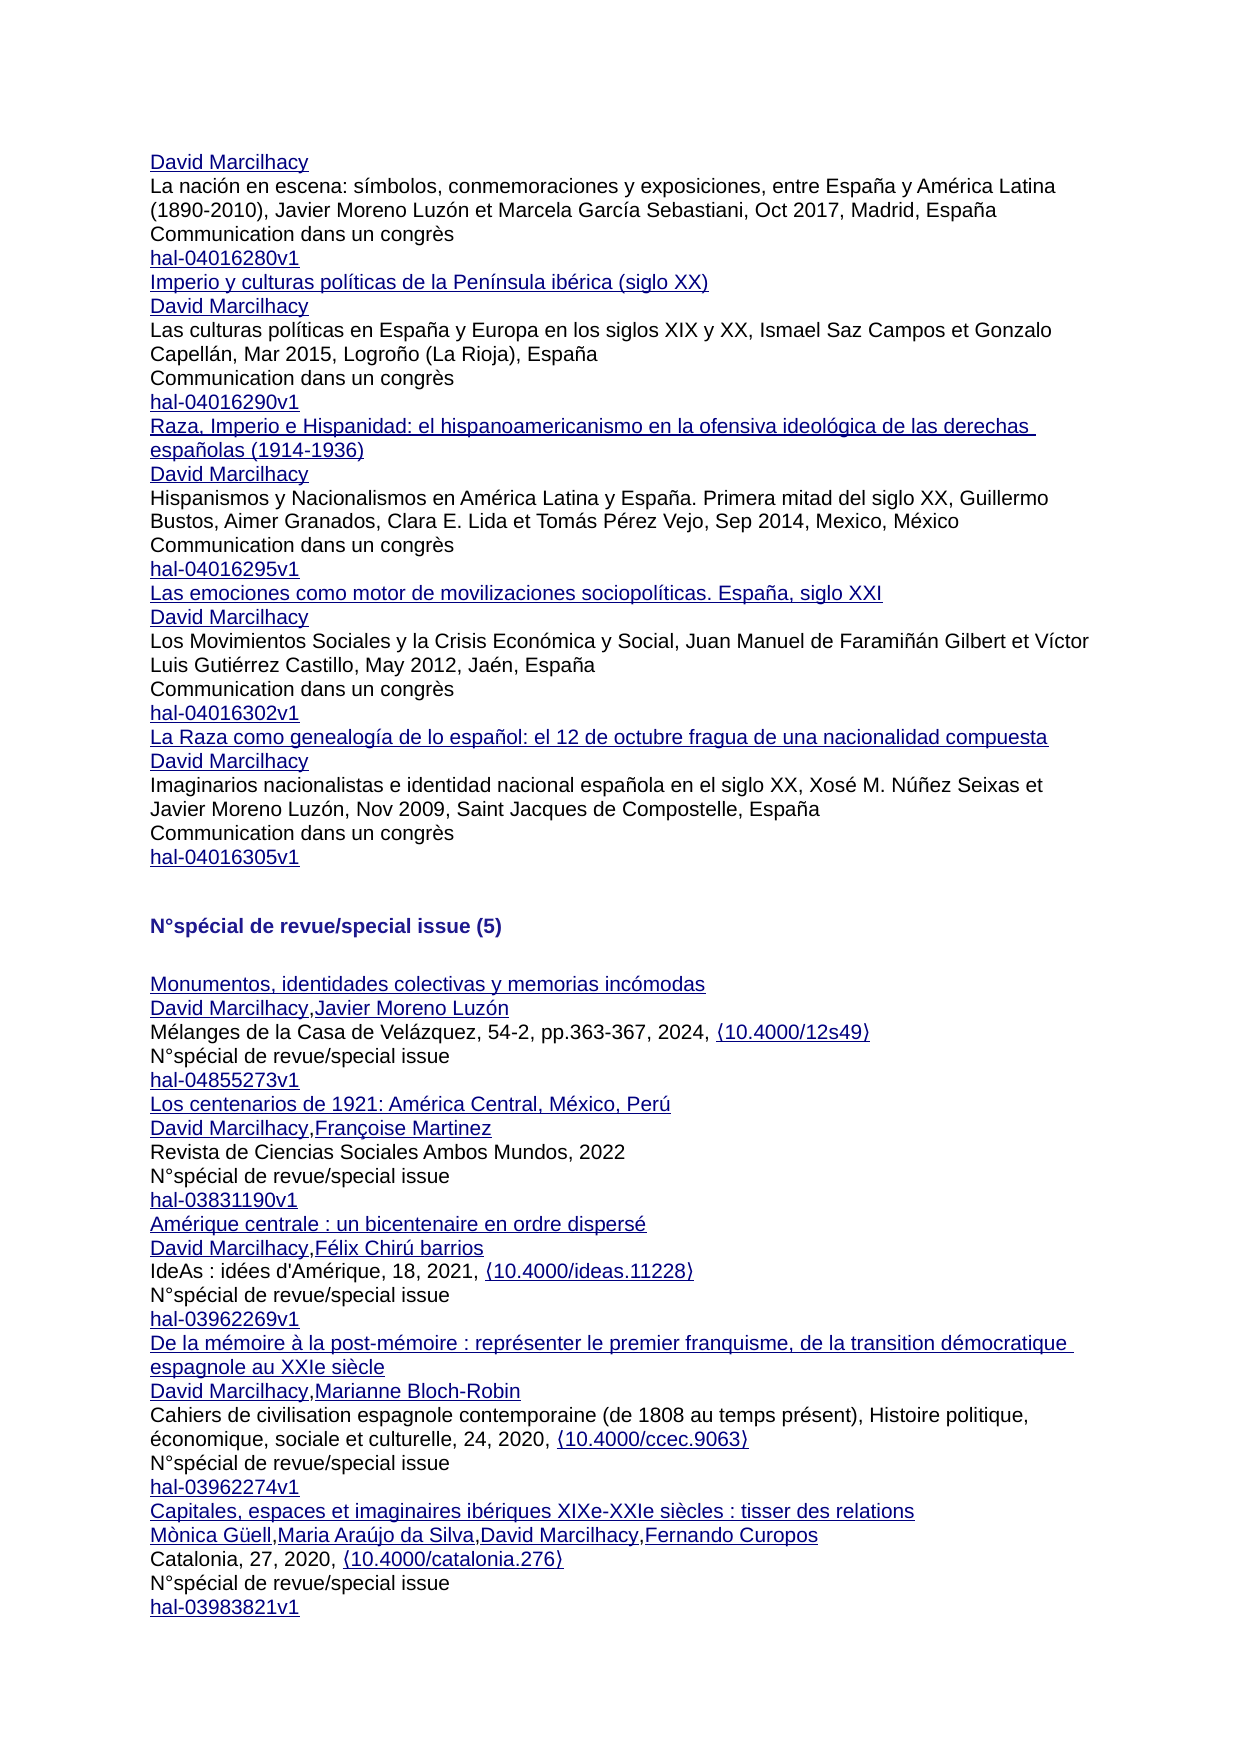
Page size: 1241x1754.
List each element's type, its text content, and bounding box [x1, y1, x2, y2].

table_cell Amérique centrale : un bicentenaire en ordre dispersé David Marcilhacy,Félix Chirú barrios IdeAs : idées d'Amérique, 18, 2021, ⟨10.4000/ideas.11228⟩ N°spécial de revue/special issue hal-03962269v1 [150, 1211, 1090, 1331]
table_cell David Marcilhacy La nación en escena: símbolos, conmemoraciones y exposiciones, entre España y América Latina (1890-2010), Javier Moreno Luzón et Marcela García Sebastiani, Oct 2017, Madrid, España Communication dans un congrès hal-04016280v1 [150, 150, 1090, 270]
table_cell La Raza como genealogía de lo español: el 12 de octubre fragua de una nacionalidad compuesta David Marcilhacy Imaginarios nacionalistas e identidad nacional española en el siglo XX, Xosé M. Núñez Seixas et Javier Moreno Luzón, Nov 2009, Saint Jacques de Compostelle, España Communication dans un congrès hal-04016305v1 [150, 725, 1090, 869]
table_header Monumentos, identidades colectivas y memorias incómodas David Marcilhacy,Javier Moreno Luzón Mélanges de la Casa de Velázquez, 54-2, pp.363-367, 2024, ⟨10.4000/12s49⟩ N°spécial de revue/special issue hal-04855273v1 [150, 972, 1090, 1092]
table_cell Las emociones como motor de movilizaciones sociopolíticas. España, siglo XXI David Marcilhacy Los Movimientos Sociales y la Crisis Económica y Social, Juan Manuel de Faramiñán Gilbert et Víctor Luis Gutiérrez Castillo, May 2012, Jaén, España Communication dans un congrès hal-04016302v1 [150, 581, 1090, 725]
subtitle N°spécial de revue/special issue (5) [150, 913, 1090, 937]
table_cell De la mémoire à la post-mémoire : représenter le premier franquisme, de la transition démocratique espagnole au XXIe siècle David Marcilhacy,Marianne Bloch-Robin Cahiers de civilisation espagnole contemporaine (de 1808 au temps présent), Histoire politique, économique, sociale et culturelle, 24, 2020, ⟨10.4000/ccec.9063⟩ N°spécial de revue/special issue hal-03962274v1 [150, 1331, 1090, 1499]
table_cell Raza, Imperio e Hispanidad: el hispanoamericanismo en la ofensiva ideológica de las derechas españolas (1914-1936) David Marcilhacy Hispanismos y Nacionalismos en América Latina y España. Primera mitad del siglo XX, Guillermo Bustos, Aimer Granados, Clara E. Lida et Tomás Pérez Vejo, Sep 2014, Mexico, México Communication dans un congrès hal-04016295v1 [150, 414, 1090, 581]
table_cell Imperio y culturas políticas de la Península ibérica (siglo XX) David Marcilhacy Las culturas políticas en España y Europa en los siglos XIX y XX, Ismael Saz Campos et Gonzalo Capellán, Mar 2015, Logroño (La Rioja), España Communication dans un congrès hal-04016290v1 [150, 270, 1090, 413]
table_cell Capitales, espaces et imaginaires ibériques XIXe-XXIe siècles : tisser des relations Mònica Güell,Maria Araújo da Silva,David Marcilhacy,Fernando Curopos Catalonia, 27, 2020, ⟨10.4000/catalonia.276⟩ N°spécial de revue/special issue hal-03983821v1 [150, 1499, 1090, 1619]
table_cell Los centenarios de 1921: América Central, México, Perú David Marcilhacy,Françoise Martinez Revista de Ciencias Sociales Ambos Mundos, 2022 N°spécial de revue/special issue hal-03831190v1 [150, 1092, 1090, 1211]
